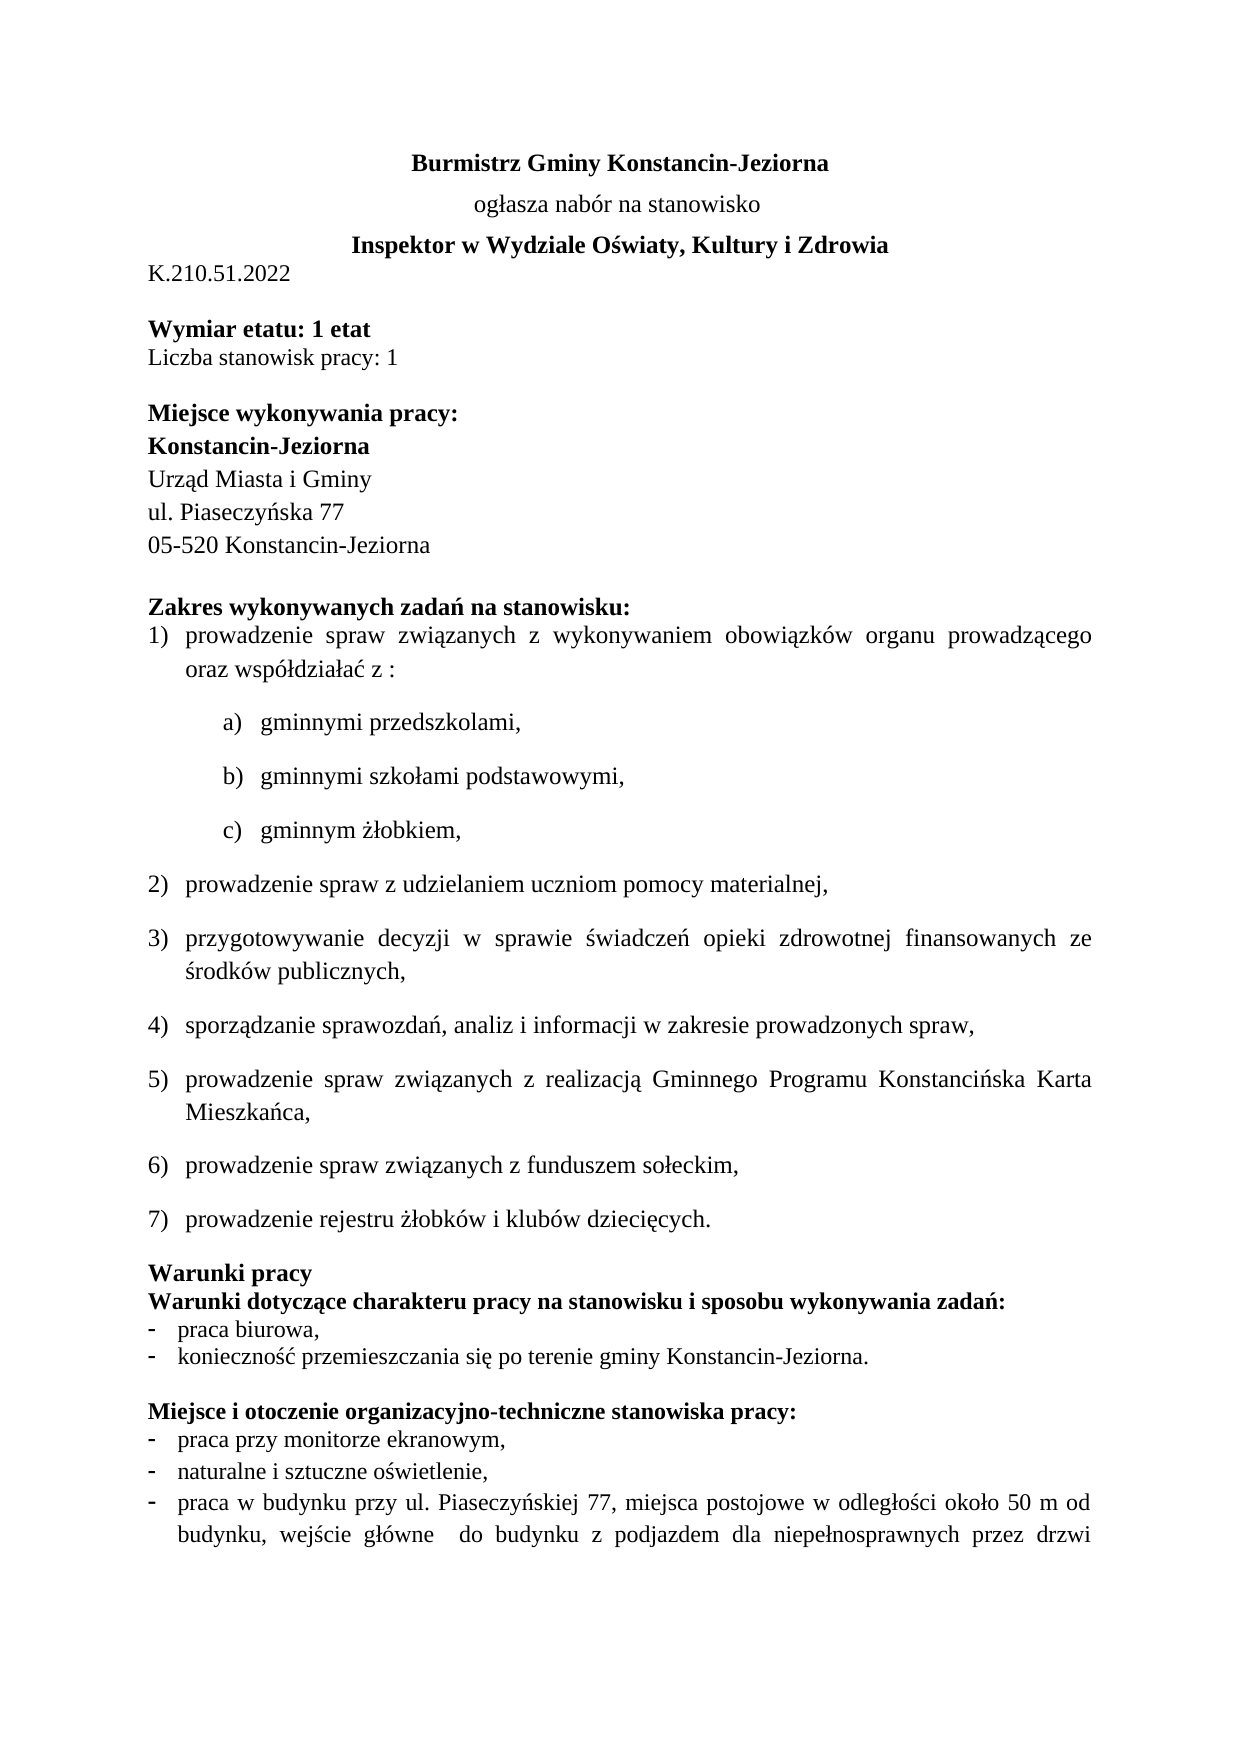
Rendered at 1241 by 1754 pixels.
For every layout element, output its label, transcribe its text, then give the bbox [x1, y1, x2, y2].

text Urząd Miasta i Gminy [148, 464, 1093, 493]
text Warunki pracy [148, 1258, 1093, 1287]
list prowadzenie spraw związanych z funduszem sołeckim, [148, 1151, 1093, 1179]
text Miejsce wykonywania pracy: [148, 398, 1093, 427]
text Burmistrz Gminy Konstancin-Jeziorna [148, 148, 1093, 176]
list prowadzenie rejestru żłobków i klubów dziecięcych. [148, 1204, 1093, 1233]
text Liczba stanowisk pracy: 1 [148, 343, 1093, 370]
list gminnym żłobkiem, [223, 815, 1093, 844]
list praca biurowa, [148, 1314, 1093, 1342]
list gminnymi szkołami podstawowymi, [223, 761, 1093, 790]
text ogłasza nabór na stanowisko [148, 189, 1093, 218]
text Zakres wykonywanych zadań na stanowisku: [148, 592, 1093, 621]
list prowadzenie spraw z udzielaniem uczniom pomocy materialnej, [148, 869, 1093, 898]
text Warunki dotyczące charakteru pracy na stanowisku i sposobu wykonywania zadań: [148, 1287, 1093, 1314]
text Miejsce i otoczenie organizacyjno-techniczne stanowiska pracy: [148, 1397, 1093, 1425]
list prowadzenie spraw związanych z realizacją Gminnego Programu Konstancińska Karta Mieszkańca, [148, 1064, 1093, 1125]
text ul. Piaseczyńska 77 [148, 497, 1093, 526]
list sporządzanie sprawozdań, analiz i informacji w zakresie prowadzonych spraw, [148, 1010, 1093, 1038]
list naturalne i sztuczne oświetlenie, [148, 1457, 1093, 1484]
text Wymiar etatu: 1 etat [148, 314, 1093, 343]
text K.210.51.2022 [148, 259, 1093, 286]
text Inspektor w Wydziale Oświaty, Kultury i Zdrowia [148, 230, 1093, 259]
list prowadzenie spraw związanych z wykonywaniem obowiązków organu prowadzącego oraz współdziałać z : [148, 621, 1093, 682]
text 05-520 Konstancin-Jeziorna [148, 530, 1093, 559]
text Konstancin-Jeziorna [148, 431, 1093, 460]
list przygotowywanie decyzji w sprawie świadczeń opieki zdrowotnej finansowanych ze środków publicznych, [148, 923, 1093, 985]
list praca przy monitorze ekranowym, [148, 1425, 1093, 1453]
list konieczność przemieszczania się po terenie gminy Konstancin-Jeziorna. [148, 1342, 1093, 1370]
list gminnymi przedszkolami, [223, 707, 1093, 736]
list praca w budynku przy ul. Piaseczyńskiej 77, miejsca postojowe w odległości około 50 m od budynku, wejście główne do budynku z podjazdem dla niepełnosprawnych przez drzwi [148, 1488, 1093, 1548]
